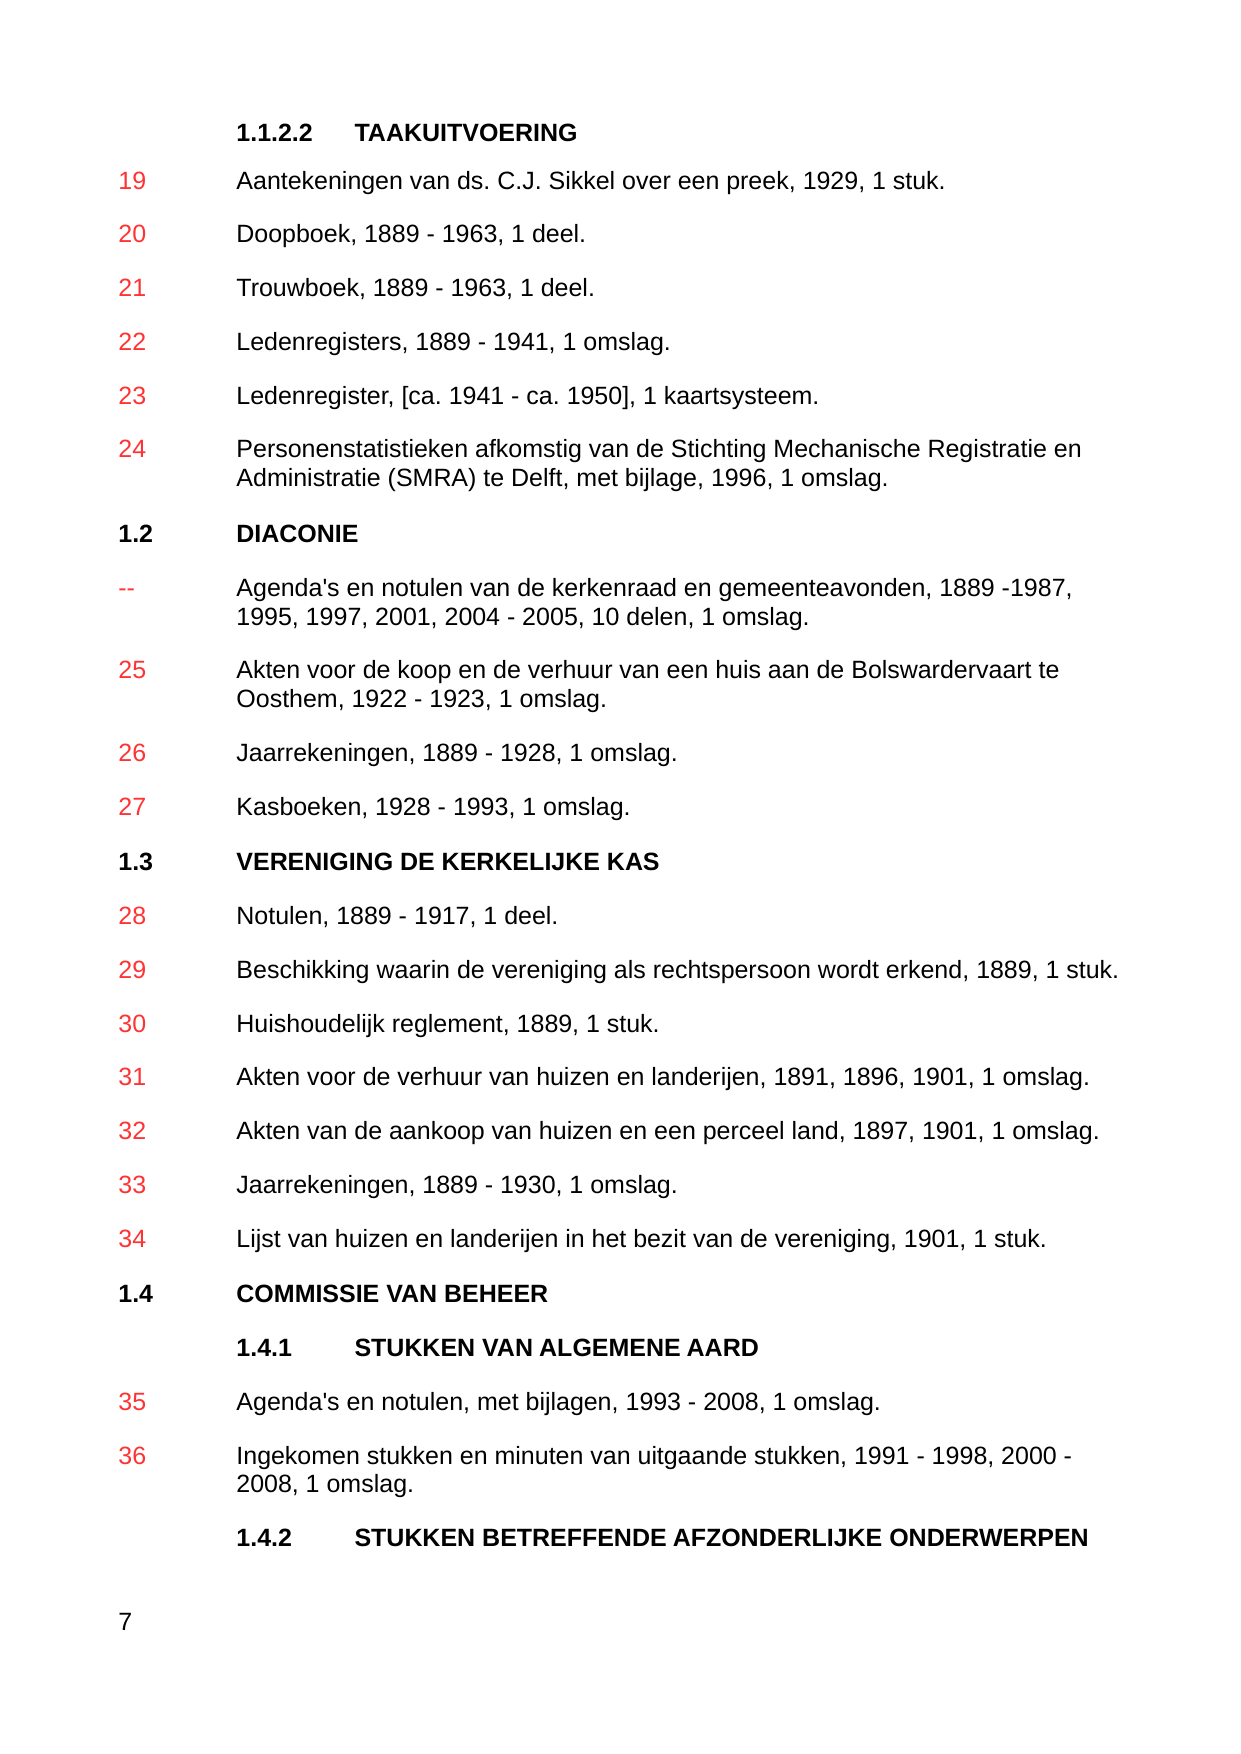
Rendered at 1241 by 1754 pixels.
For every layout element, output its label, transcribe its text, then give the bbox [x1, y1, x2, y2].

subtitle 26 Jaarrekeningen, 1889 - 1928, 1 omslag. [118, 738, 1122, 766]
subtitle 33 Jaarrekeningen, 1889 - 1930, 1 omslag. [118, 1170, 1122, 1198]
subtitle 19 Aantekeningen van ds. C.J. Sikkel over een preek, 1929, 1 stuk. [118, 166, 1122, 194]
subtitle 20 Doopboek, 1889 - 1963, 1 deel. [118, 219, 1122, 248]
subtitle 32 Akten van de aankoop van huizen en een perceel land, 1897, 1901, 1 omslag. [118, 1116, 1122, 1145]
subtitle 35 Agenda's en notulen, met bijlagen, 1993 - 2008, 1 omslag. [118, 1387, 1122, 1416]
subtitle 31 Akten voor de verhuur van huizen en landerijen, 1891, 1896, 1901, 1 omslag. [118, 1062, 1122, 1091]
subtitle 24 Personenstatistieken afkomstig van de Stichting Mechanische Registratie en Administratie (SMRA) te Delft, met bijlage, 1996, 1 omslag. [118, 434, 1122, 492]
subtitle 27 Kasboeken, 1928 - 1993, 1 omslag. [118, 791, 1122, 820]
subtitle 1.2 Diaconie [118, 519, 1122, 548]
subtitle 22 Ledenregisters, 1889 - 1941, 1 omslag. [118, 327, 1122, 356]
subtitle 1.4 Commissie van beheer [118, 1279, 1122, 1308]
subtitle 29 Beschikking waarin de vereniging als rechtspersoon wordt erkend, 1889, 1 stuk. [118, 955, 1122, 983]
subtitle 23 Ledenregister, [ca. 1941 - ca. 1950], 1 kaartsysteem. [118, 381, 1122, 409]
subtitle 25 Akten voor de koop en de verhuur van een huis aan de Bolswardervaart te Oosthem, 1922 - 1923, 1 omslag. [118, 655, 1122, 713]
subtitle 21 Trouwboek, 1889 - 1963, 1 deel. [118, 273, 1122, 302]
subtitle 1.3 Vereniging de Kerkelijke Kas [118, 847, 1122, 876]
subtitle 34 Lijst van huizen en landerijen in het bezit van de vereniging, 1901, 1 stuk. [118, 1223, 1122, 1252]
subtitle 30 Huishoudelijk reglement, 1889, 1 stuk. [118, 1008, 1122, 1037]
subtitle 1.4.1 Stukken van algemene aard [236, 1333, 1122, 1362]
subtitle 1.1.2.2 Taakuitvoering [236, 118, 1122, 147]
subtitle -- Agenda's en notulen van de kerkenraad en gemeenteavonden, 1889 -1987, 1995, 1997, 2001, 2004 - 2005, 10 delen, 1 omslag. [118, 573, 1122, 630]
subtitle 28 Notulen, 1889 - 1917, 1 deel. [118, 901, 1122, 930]
subtitle 1.4.2 Stukken betreffende afzonderlijke onderwerpen [236, 1523, 1122, 1552]
subtitle 36 Ingekomen stukken en minuten van uitgaande stukken, 1991 - 1998, 2000 - 2008, 1 omslag. [118, 1441, 1122, 1498]
